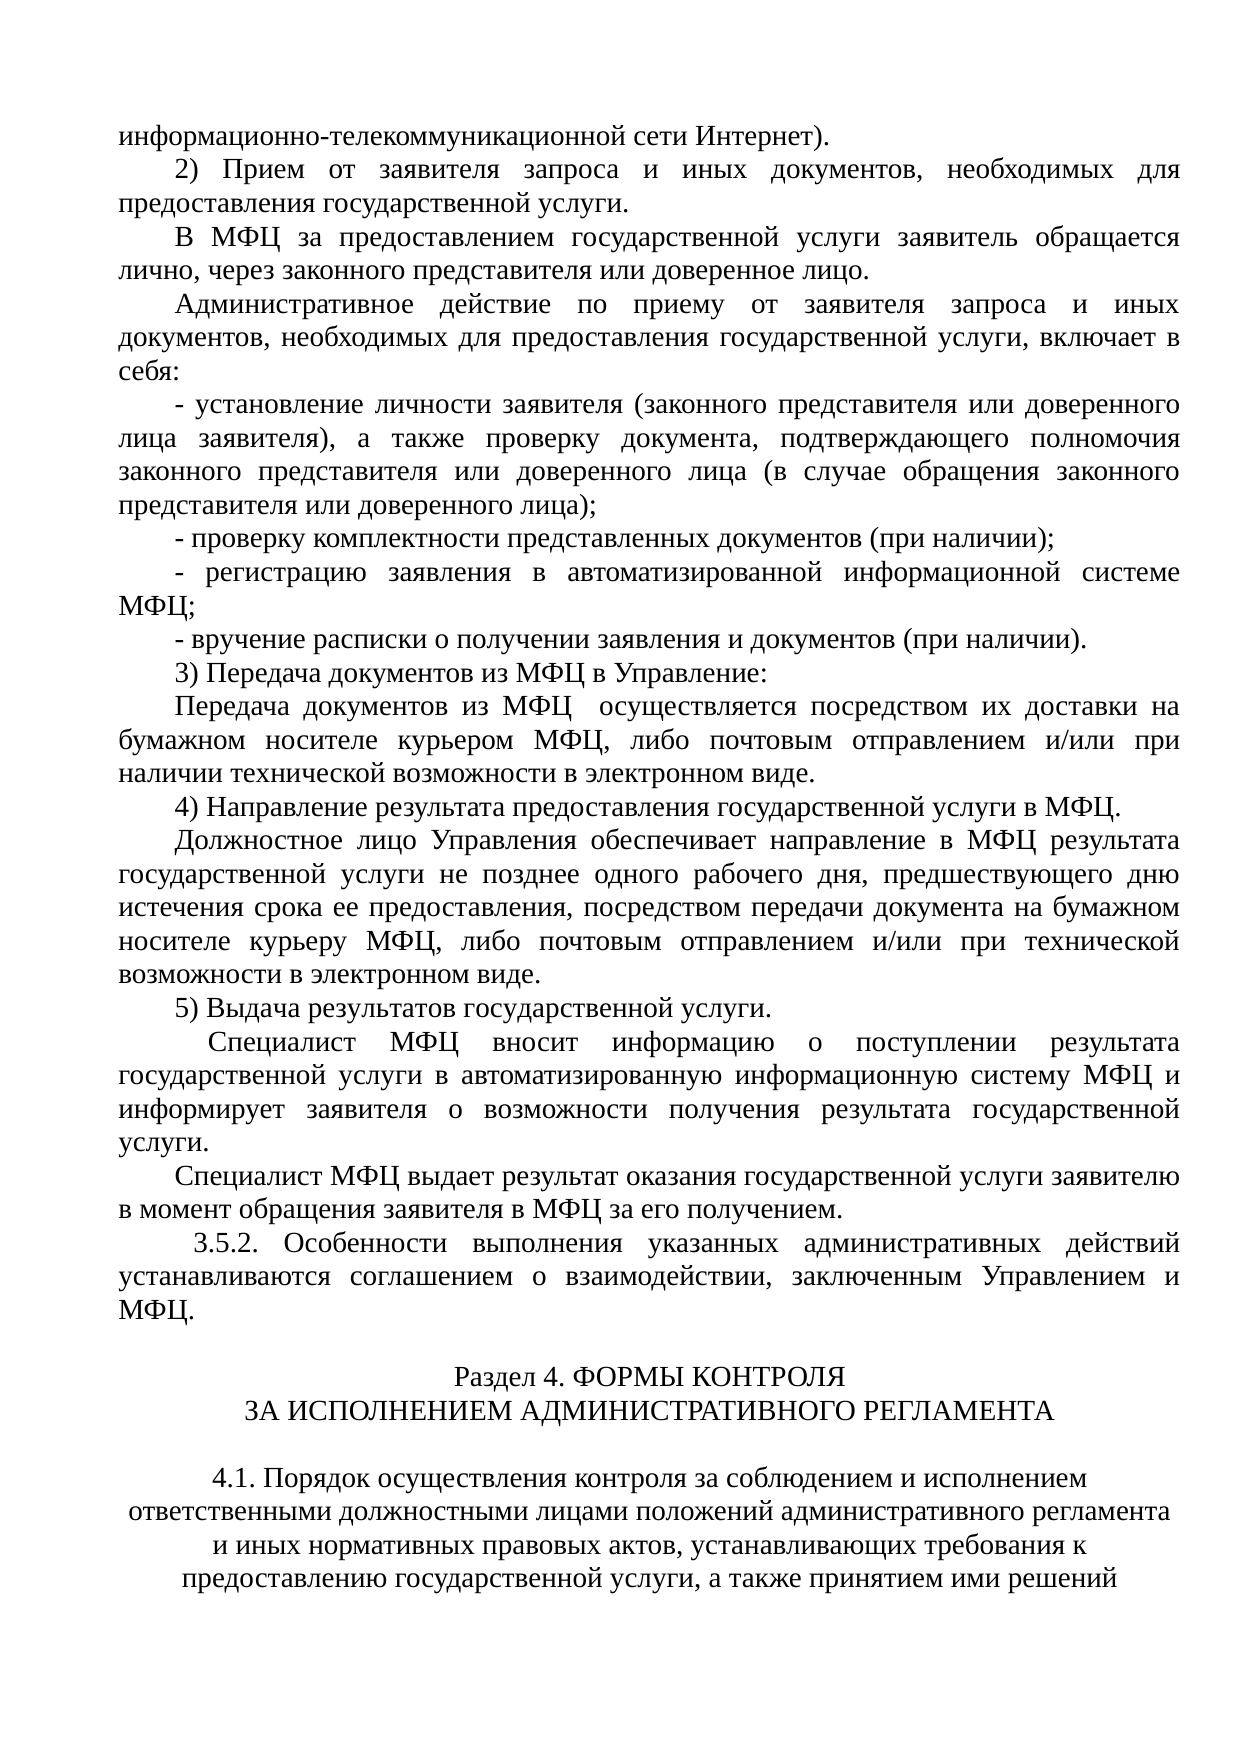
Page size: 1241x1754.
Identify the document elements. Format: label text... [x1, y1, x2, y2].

text - вручение расписки о получении заявления и документов (при наличии). [118, 621, 1181, 655]
text 3.5.2. Особенности выполнения указанных административных действий устанавливаются соглашением о взаимодействии, заключенным Управлением и МФЦ. [118, 1225, 1181, 1326]
text - проверку комплектности представленных документов (при наличии); [118, 521, 1181, 554]
text информационно-телекоммуникационной сети Интернет). [118, 118, 1181, 152]
text ответственными должностными лицами положений административного регламента и иных нормативных правовых актов, устанавливающих требования к предоставлению государственной услуги, а также принятием ими решений [118, 1493, 1181, 1594]
text - регистрацию заявления в автоматизированной информационной системе МФЦ; [118, 554, 1181, 621]
text 4) Направление результата предоставления государственной услуги в МФЦ. [118, 789, 1181, 822]
text Передача документов из МФЦ осуществляется посредством их доставки на бумажном носителе курьером МФЦ, либо почтовым отправлением и/или при наличии технической возможности в электронном виде. [118, 688, 1181, 789]
text Должностное лицо Управления обеспечивает направление в МФЦ результата государственной услуги не позднее одного рабочего дня, предшествующего дню истечения срока ее предоставления, посредством передачи документа на бумажном носителе курьеру МФЦ, либо почтовым отправлением и/или при технической возможности в электронном виде. [118, 822, 1181, 990]
text - установление личности заявителя (законного представителя или доверенного лица заявителя), а также проверку документа, подтверждающего полномочия законного представителя или доверенного лица (в случае обращения законного представителя или доверенного лица); [118, 386, 1181, 521]
text Специалист МФЦ выдает результат оказания государственной услуги заявителю в момент обращения заявителя в МФЦ за его получением. [118, 1158, 1181, 1225]
text 3) Передача документов из МФЦ в Управление: [118, 655, 1181, 688]
text ЗА ИСПОЛНЕНИЕМ АДМИНИСТРАТИВНОГО РЕГЛАМЕНТА [118, 1393, 1181, 1426]
text 5) Выдача результатов государственной услуги. [118, 990, 1181, 1024]
text Административное действие по приему от заявителя запроса и иных документов, необходимых для предоставления государственной услуги, включает в себя: [118, 286, 1181, 386]
text Раздел 4. ФОРМЫ КОНТРОЛЯ [118, 1359, 1181, 1393]
text 4.1. Порядок осуществления контроля за соблюдением и исполнением [118, 1460, 1181, 1493]
text В МФЦ за предоставлением государственной услуги заявитель обращается лично, через законного представителя или доверенное лицо. [118, 219, 1181, 286]
text Специалист МФЦ вносит информацию о поступлении результата государственной услуги в автоматизированную информационную систему МФЦ и информирует заявителя о возможности получения результата государственной услуги. [118, 1024, 1181, 1158]
text 2) Прием от заявителя запроса и иных документов, необходимых для предоставления государственной услуги. [118, 152, 1181, 219]
